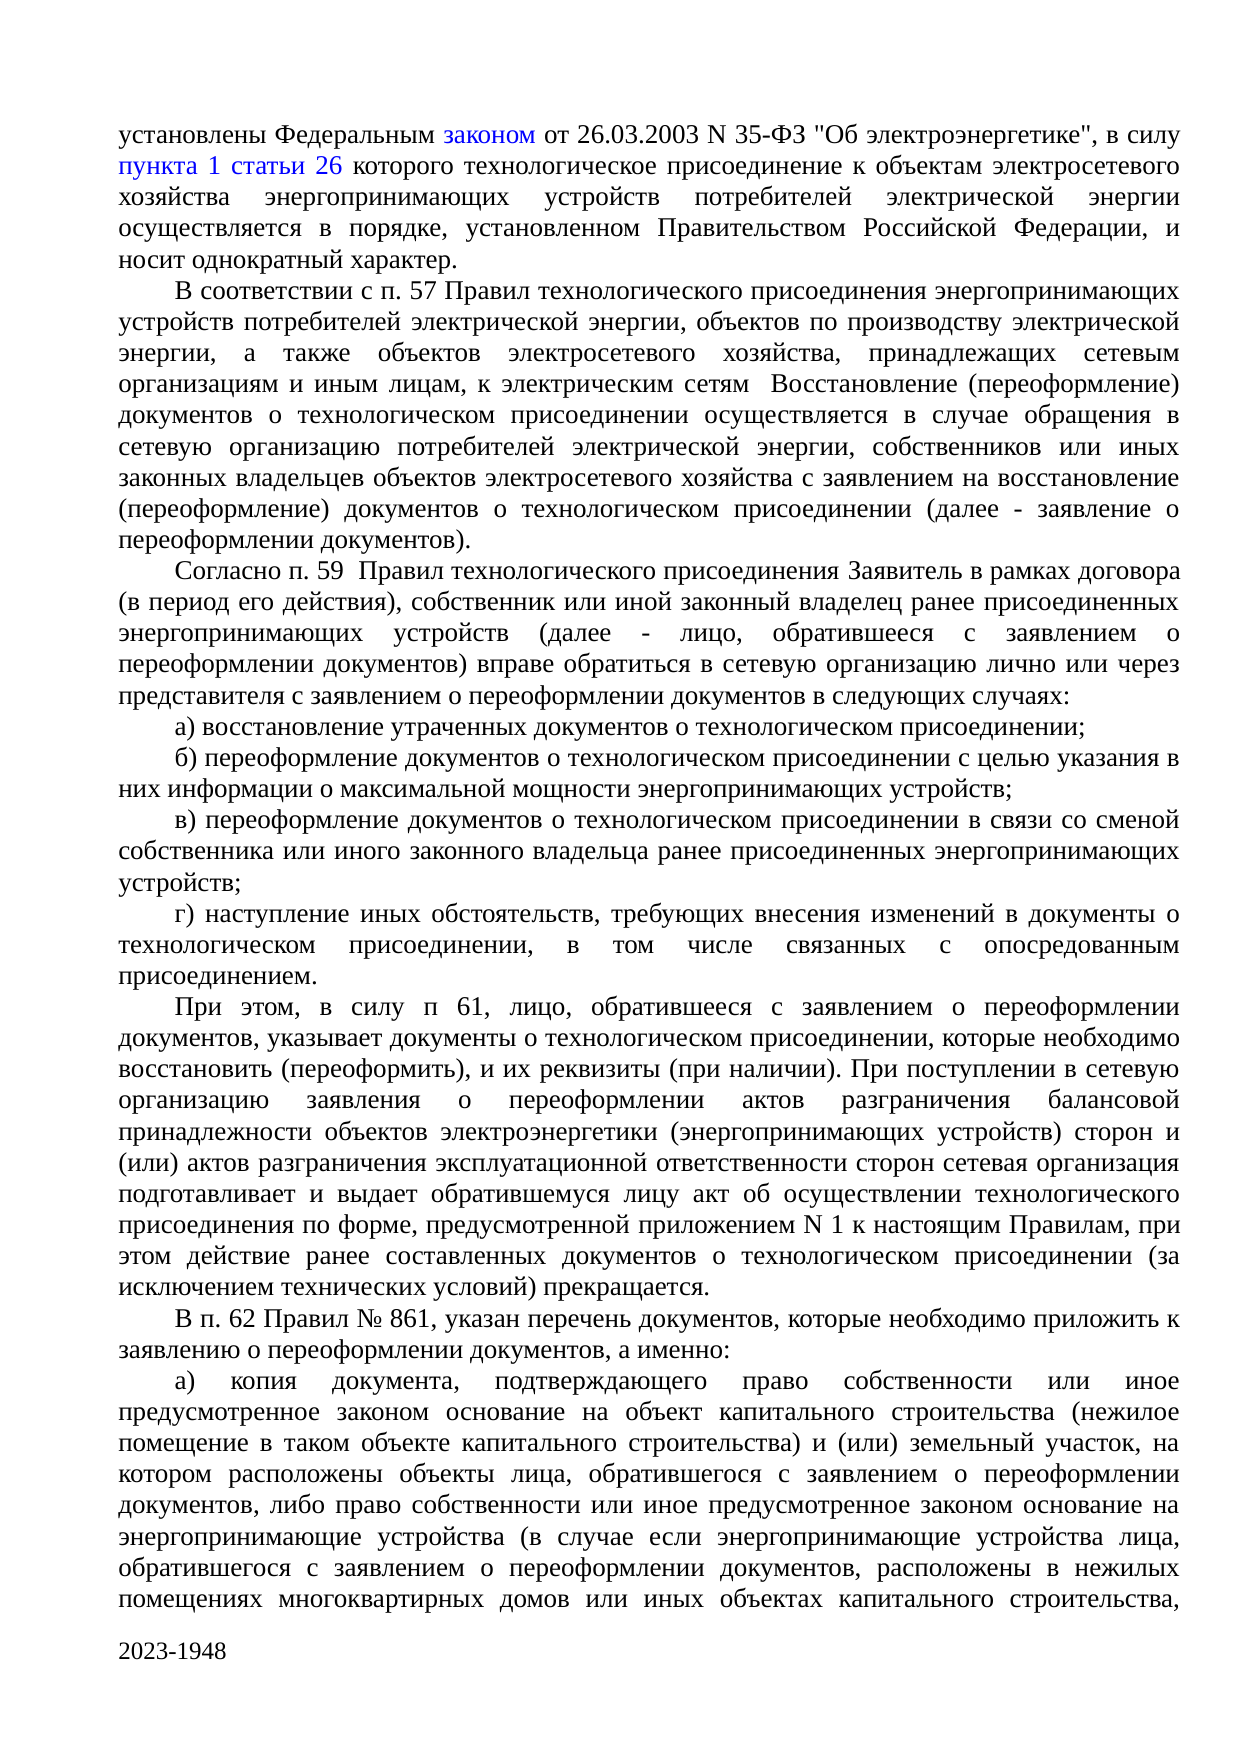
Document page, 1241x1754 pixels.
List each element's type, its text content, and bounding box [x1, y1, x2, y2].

text При этом, в силу п 61, лицо, обратившееся с заявлением о переоформлении документов, указывает документы о технологическом присоединении, которые необходимо восстановить (переоформить), и их реквизиты (при наличии). При поступлении в сетевую организацию заявления о переоформлении актов разграничения балансовой принадлежности объектов электроэнергетики (энергопринимающих устройств) сторон и (или) актов разграничения эксплуатационной ответственности сторон сетевая организация подготавливает и выдает обратившемуся лицу акт об осуществлении технологического присоединения по форме, предусмотренной приложением N 1 к настоящим Правилам, при этом действие ранее составленных документов о технологическом присоединении (за исключением технических условий) прекращается. [118, 990, 1181, 1302]
text Согласно п. 59 Правил технологического присоединения Заявитель в рамках договора (в период его действия), собственник или иной законный владелец ранее присоединенных энергопринимающих устройств (далее - лицо, обратившееся с заявлением о переоформлении документов) вправе обратиться в сетевую организацию лично или через представителя с заявлением о переоформлении документов в следующих случаях: [118, 554, 1181, 710]
text в) переоформление документов о технологическом присоединении в связи со сменой собственника или иного законного владельца ранее присоединенных энергопринимающих устройств; [118, 803, 1181, 897]
text а) восстановление утраченных документов о технологическом присоединении; [118, 710, 1181, 741]
text а) копия документа, подтверждающего право собственности или иное предусмотренное законом основание на объект капитального строительства (нежилое помещение в таком объекте капитального строительства) и (или) земельный участок, на котором расположены объекты лица, обратившегося с заявлением о переоформлении документов, либо право собственности или иное предусмотренное законом основание на энергопринимающие устройства (в случае если энергопринимающие устройства лица, обратившегося с заявлением о переоформлении документов, расположены в нежилых помещениях многоквартирных домов или иных объектах капитального строительства, [118, 1364, 1181, 1613]
text В п. 62 Правил № 861, указан перечень документов, которые необходимо приложить к заявлению о переоформлении документов, а именно: [118, 1302, 1181, 1364]
text установлены Федеральным законом от 26.03.2003 N 35-ФЗ "Об электроэнергетике", в силу пункта 1 статьи 26 которого технологическое присоединение к объектам электросетевого хозяйства энергопринимающих устройств потребителей электрической энергии осуществляется в порядке, установленном Правительством Российской Федерации, и носит однократный характер. [118, 118, 1181, 274]
text г) наступление иных обстоятельств, требующих внесения изменений в документы о технологическом присоединении, в том числе связанных с опосредованным присоединением. [118, 897, 1181, 990]
text б) переоформление документов о технологическом присоединении с целью указания в них информации о максимальной мощности энергопринимающих устройств; [118, 741, 1181, 803]
text В соответствии с п. 57 Правил технологического присоединения энергопринимающих устройств потребителей электрической энергии, объектов по производству электрической энергии, а также объектов электросетевого хозяйства, принадлежащих сетевым организациям и иным лицам, к электрическим сетям Восстановление (переоформление) документов о технологическом присоединении осуществляется в случае обращения в сетевую организацию потребителей электрической энергии, собственников или иных законных владельцев объектов электросетевого хозяйства с заявлением на восстановление (переоформление) документов о технологическом присоединении (далее - заявление о переоформлении документов). [118, 274, 1181, 554]
